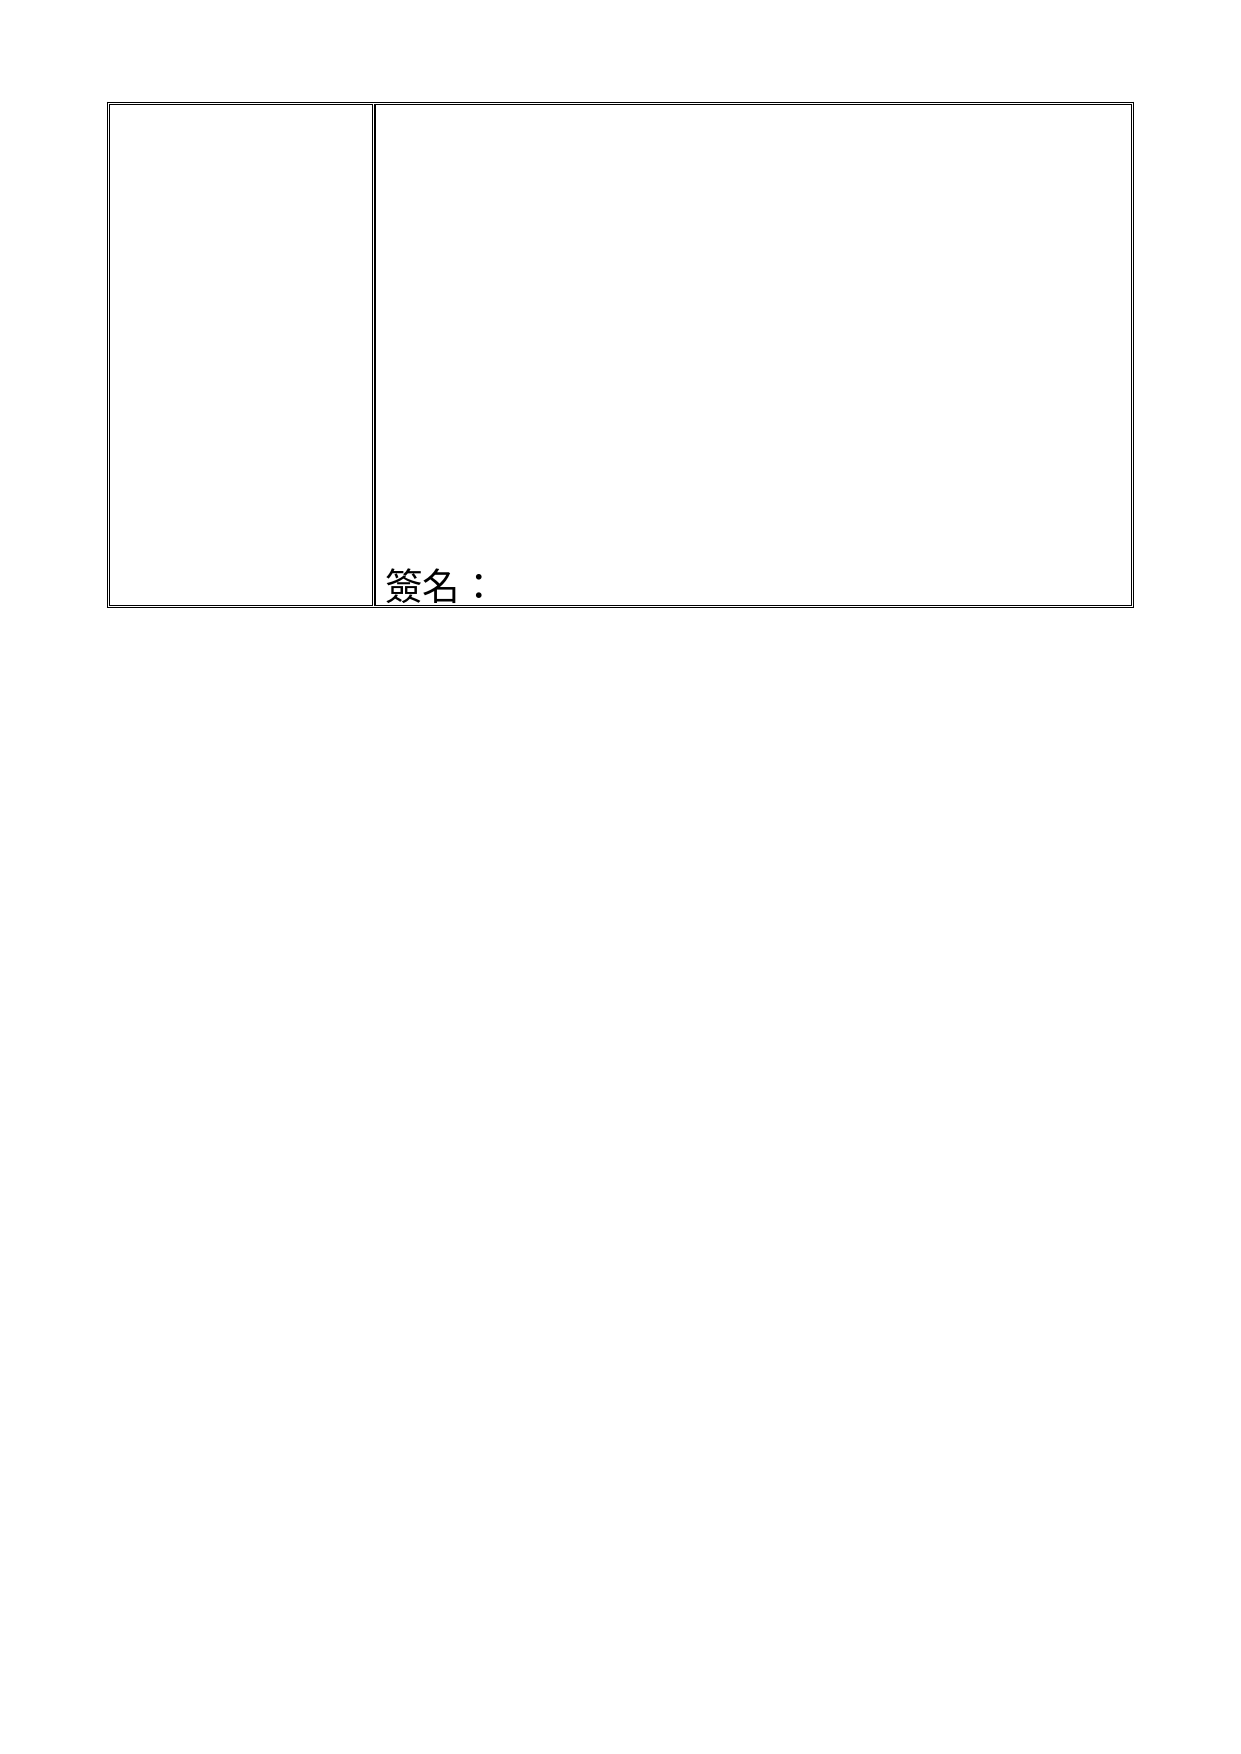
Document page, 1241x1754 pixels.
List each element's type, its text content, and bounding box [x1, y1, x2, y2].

table_cell [110, 105, 372, 605]
table_cell 簽名： [376, 105, 1131, 605]
